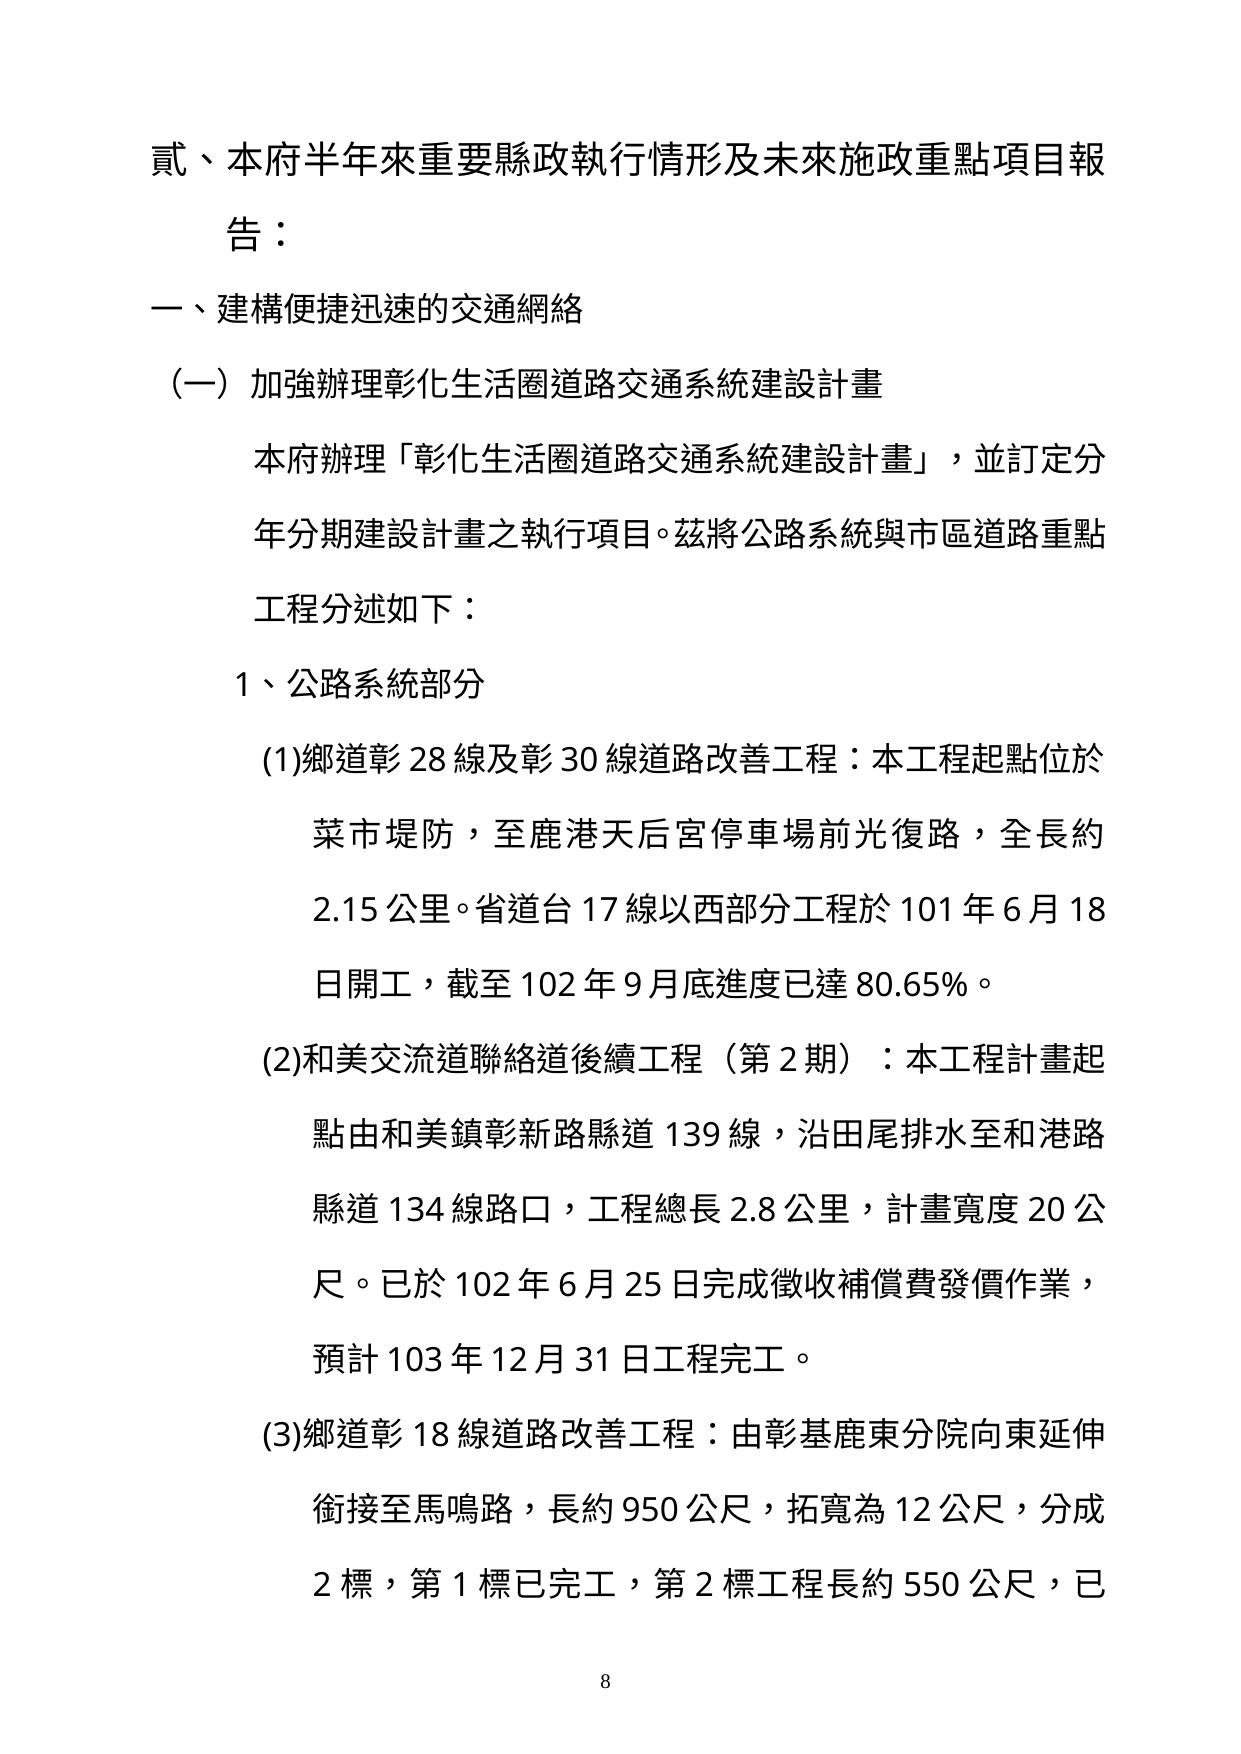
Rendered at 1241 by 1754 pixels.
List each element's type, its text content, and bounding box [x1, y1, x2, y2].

text 1、公路系統部分 [150, 645, 1106, 720]
text 本府辦理「彰化生活圈道路交通系統建設計畫」，並訂定分年分期建設計畫之執行項目。茲將公路系統與市區道路重點工程分述如下： [253, 420, 1106, 645]
text （一）加強辦理彰化生活圈道路交通系統建設計畫 [150, 345, 1106, 420]
text (2)和美交流道聯絡道後續工程（第2期）：本工程計畫起點由和美鎮彰新路縣道139線，沿田尾排水至和港路縣道134線路口，工程總長2.8公里，計畫寬度20公尺。已於102年6月25日完成徵收補償費發價作業，預計103年12月31日工程完工。 [262, 1020, 1106, 1395]
text 貳、本府半年來重要縣政執行情形及未來施政重點項目報告： [150, 120, 1106, 270]
text 一、建構便捷迅速的交通網絡 [150, 270, 1106, 345]
text (1)鄉道彰28線及彰30線道路改善工程：本工程起點位於菜市堤防，至鹿港天后宮停車場前光復路，全長約2.15公里。省道台17線以西部分工程於101年6月18日開工，截至102年9月底進度已達80.65%。 [262, 720, 1106, 1020]
text (3)鄉道彰18線道路改善工程：由彰基鹿東分院向東延伸銜接至馬鳴路，長約950公尺，拓寬為12公尺，分成2標，第1標已完工，第2標工程長約550公尺，已 [262, 1395, 1106, 1620]
